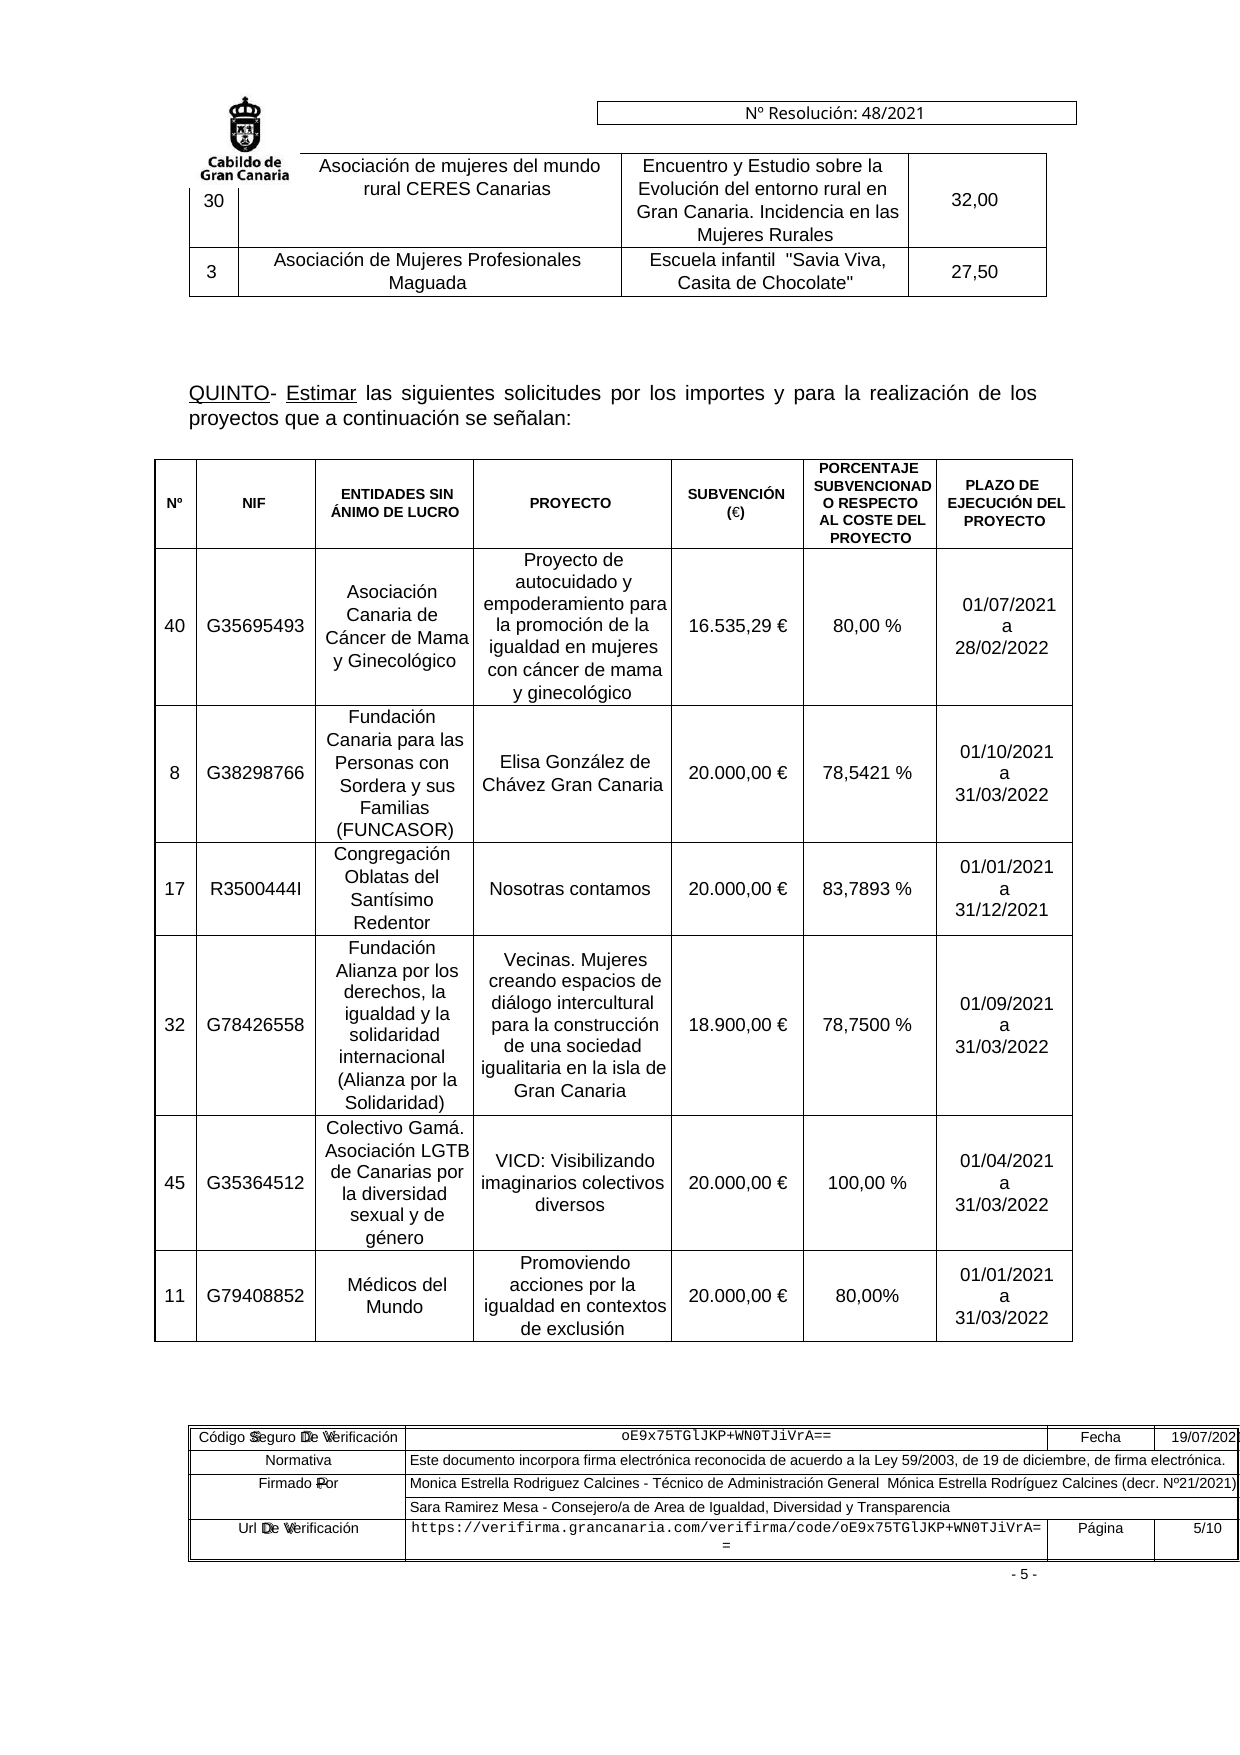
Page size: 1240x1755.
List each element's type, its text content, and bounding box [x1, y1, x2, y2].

table_cell 01/01/2021 a 31/03/2022 [937, 1251, 1072, 1341]
table_cell Fundación Alianza por los derechos, la igualdad y la solidaridad internacional (Alianza por la Solidaridad) [316, 936, 473, 1115]
table_cell Nosotras contamos [474, 843, 671, 935]
table_cell VICD: Visibilizando imaginarios colectivos diversos [474, 1116, 671, 1250]
table_cell 30 [190, 188, 238, 247]
table_cell 40 [156, 549, 196, 705]
table_cell 32,00 [909, 154, 1046, 247]
table_cell Colectivo Gamá. Asociación LGTB de Canarias por la diversidad sexual y de género [316, 1116, 473, 1250]
table_header PORCENTAJE SUBVENCIONADO RESPECTO AL COSTE DEL PROYECTO [804, 460, 936, 548]
table_cell Médicos del Mundo [316, 1251, 473, 1341]
table_header SUBVENCIÓN (€) [672, 460, 803, 548]
table_cell Fundación Canaria para las Personas con Sordera y sus Familias (FUNCASOR) [316, 706, 473, 842]
table_cell Escuela infantil "Savia Viva, Casita de Chocolate" [622, 248, 908, 296]
table_cell 27,50 [909, 248, 1046, 296]
table_header Nº [156, 460, 196, 548]
table_cell 32 [156, 936, 196, 1115]
table_cell 01/10/2021 a 31/03/2022 [937, 706, 1072, 842]
table_cell 80,00 % [804, 549, 936, 705]
table_cell 01/01/2021 a 31/12/2021 [937, 843, 1072, 935]
table_cell Asociación de Mujeres Profesionales Maguada [239, 248, 621, 296]
table_cell 8 [156, 706, 196, 842]
table_cell Asociación de mujeres del mundo rural CERES Canarias [239, 154, 621, 247]
table_cell 80,00% [804, 1251, 936, 1341]
table_cell 100,00 % [804, 1116, 936, 1250]
table_cell 45 [156, 1116, 196, 1250]
table_cell Encuentro y Estudio sobre la Evolución del entorno rural en Gran Canaria. Incidencia en las Mujeres Rurales [622, 154, 908, 247]
table_cell 78,7500 % [804, 936, 936, 1115]
table_cell Congregación Oblatas del Santísimo Redentor [316, 843, 473, 935]
table_cell 20.000,00 € [672, 843, 803, 935]
table_header PLAZO DE EJECUCIÓN DEL PROYECTO [937, 460, 1072, 548]
table_header ENTIDADES SIN ÁNIMO DE LUCRO [316, 460, 473, 548]
table_cell R3500444I [197, 843, 315, 935]
table_cell 3 [190, 248, 238, 296]
table_cell 78,5421 % [804, 706, 936, 842]
table_cell 11 [156, 1251, 196, 1341]
table_cell 01/07/2021 a 28/02/2022 [937, 549, 1072, 705]
table_cell Vecinas. Mujeres creando espacios de diálogo intercultural para la construcción de una sociedad igualitaria en la isla de Gran Canaria [474, 936, 671, 1115]
table_cell G79408852 [197, 1251, 315, 1341]
table_cell 20.000,00 € [672, 1116, 803, 1250]
table_cell 18.900,00 € [672, 936, 803, 1115]
table_cell G35364512 [197, 1116, 315, 1250]
table_cell Elisa González de Chávez Gran Canaria [474, 706, 671, 842]
text QUINTO- Estimar las siguientes solicitudes por los importes y para la realización de los proyectos que a continuación se señalan: [189, 381, 1039, 429]
table_cell 16.535,29 € [672, 549, 803, 705]
table_cell 01/04/2021 a 31/03/2022 [937, 1116, 1072, 1250]
table_cell G78426558 [197, 936, 315, 1115]
table_cell 17 [156, 843, 196, 935]
table_cell 20.000,00 € [672, 1251, 803, 1341]
table_header NIF [197, 460, 315, 548]
table_cell 20.000,00 € [672, 706, 803, 842]
table_cell Proyecto de autocuidado y empoderamiento para la promoción de la igualdad en mujeres con cáncer de mama y ginecológico [474, 549, 671, 705]
table_header PROYECTO [474, 460, 671, 548]
table_cell 83,7893 % [804, 843, 936, 935]
table_cell Promoviendo acciones por la igualdad en contextos de exclusión [474, 1251, 671, 1341]
table_cell Asociación Canaria de Cáncer de Mama y Ginecológico [316, 549, 473, 705]
table_cell G38298766 [197, 706, 315, 842]
table_cell 01/09/2021 a 31/03/2022 [937, 936, 1072, 1115]
table_cell G35695493 [197, 549, 315, 705]
